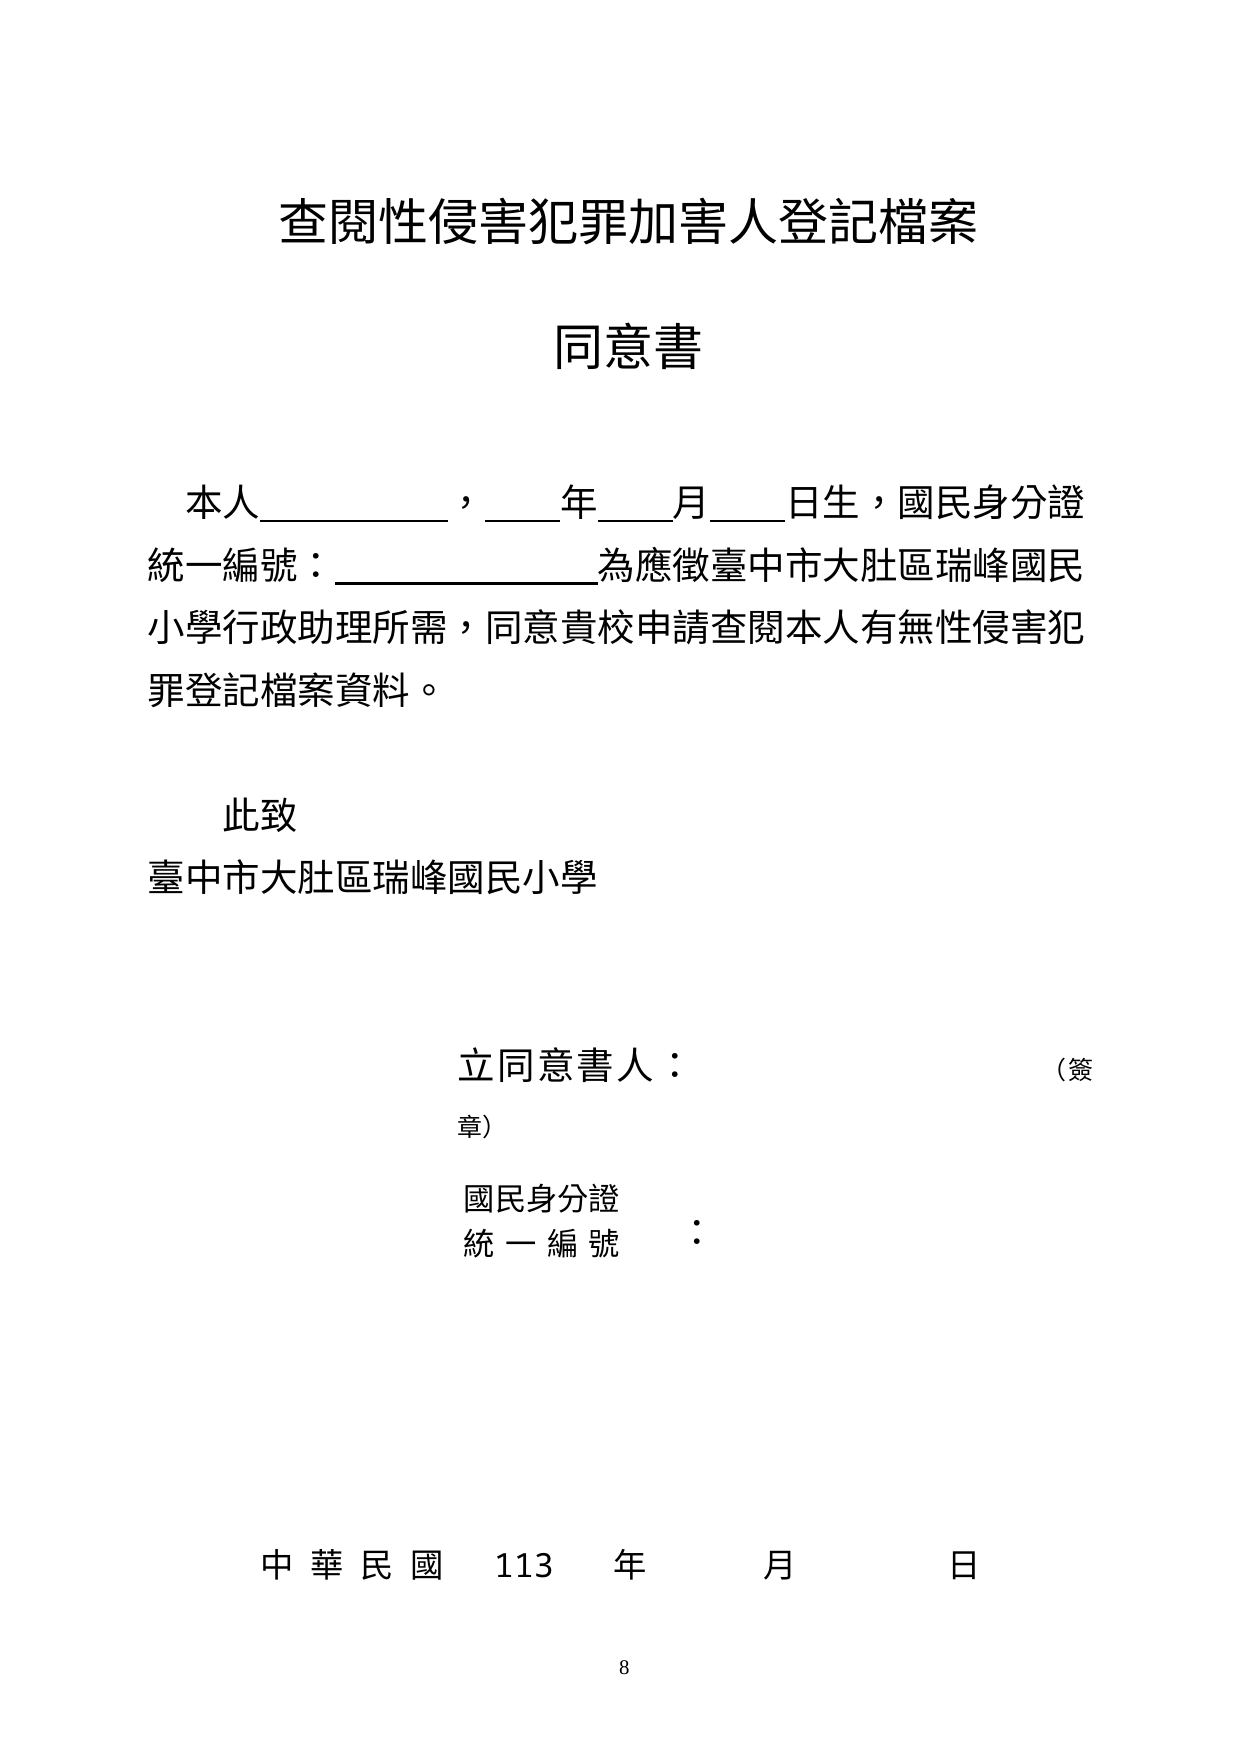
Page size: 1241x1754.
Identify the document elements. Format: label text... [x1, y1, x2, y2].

text 此致 [148, 771, 1152, 834]
text 立同意書人： （簽章） [458, 1021, 1093, 1146]
text 同意書 [89, 271, 1168, 396]
text 本人 ， 年 月 日生，國民身分證統一編號： 為應徵臺中市大肚區瑞峰國民小學行政助理所需，同意貴校申請查閱本人有無性侵害犯罪登記檔案資料。 [148, 459, 1093, 709]
text 國民身分證統一編號 ： [464, 1146, 1152, 1271]
text 查閱性侵害犯罪加害人登記檔案 [89, 146, 1168, 271]
text 臺中市大肚區瑞峰國民小學 [148, 834, 1152, 896]
text 中 華 民 國 113 年 月 日 [148, 1521, 1093, 1584]
